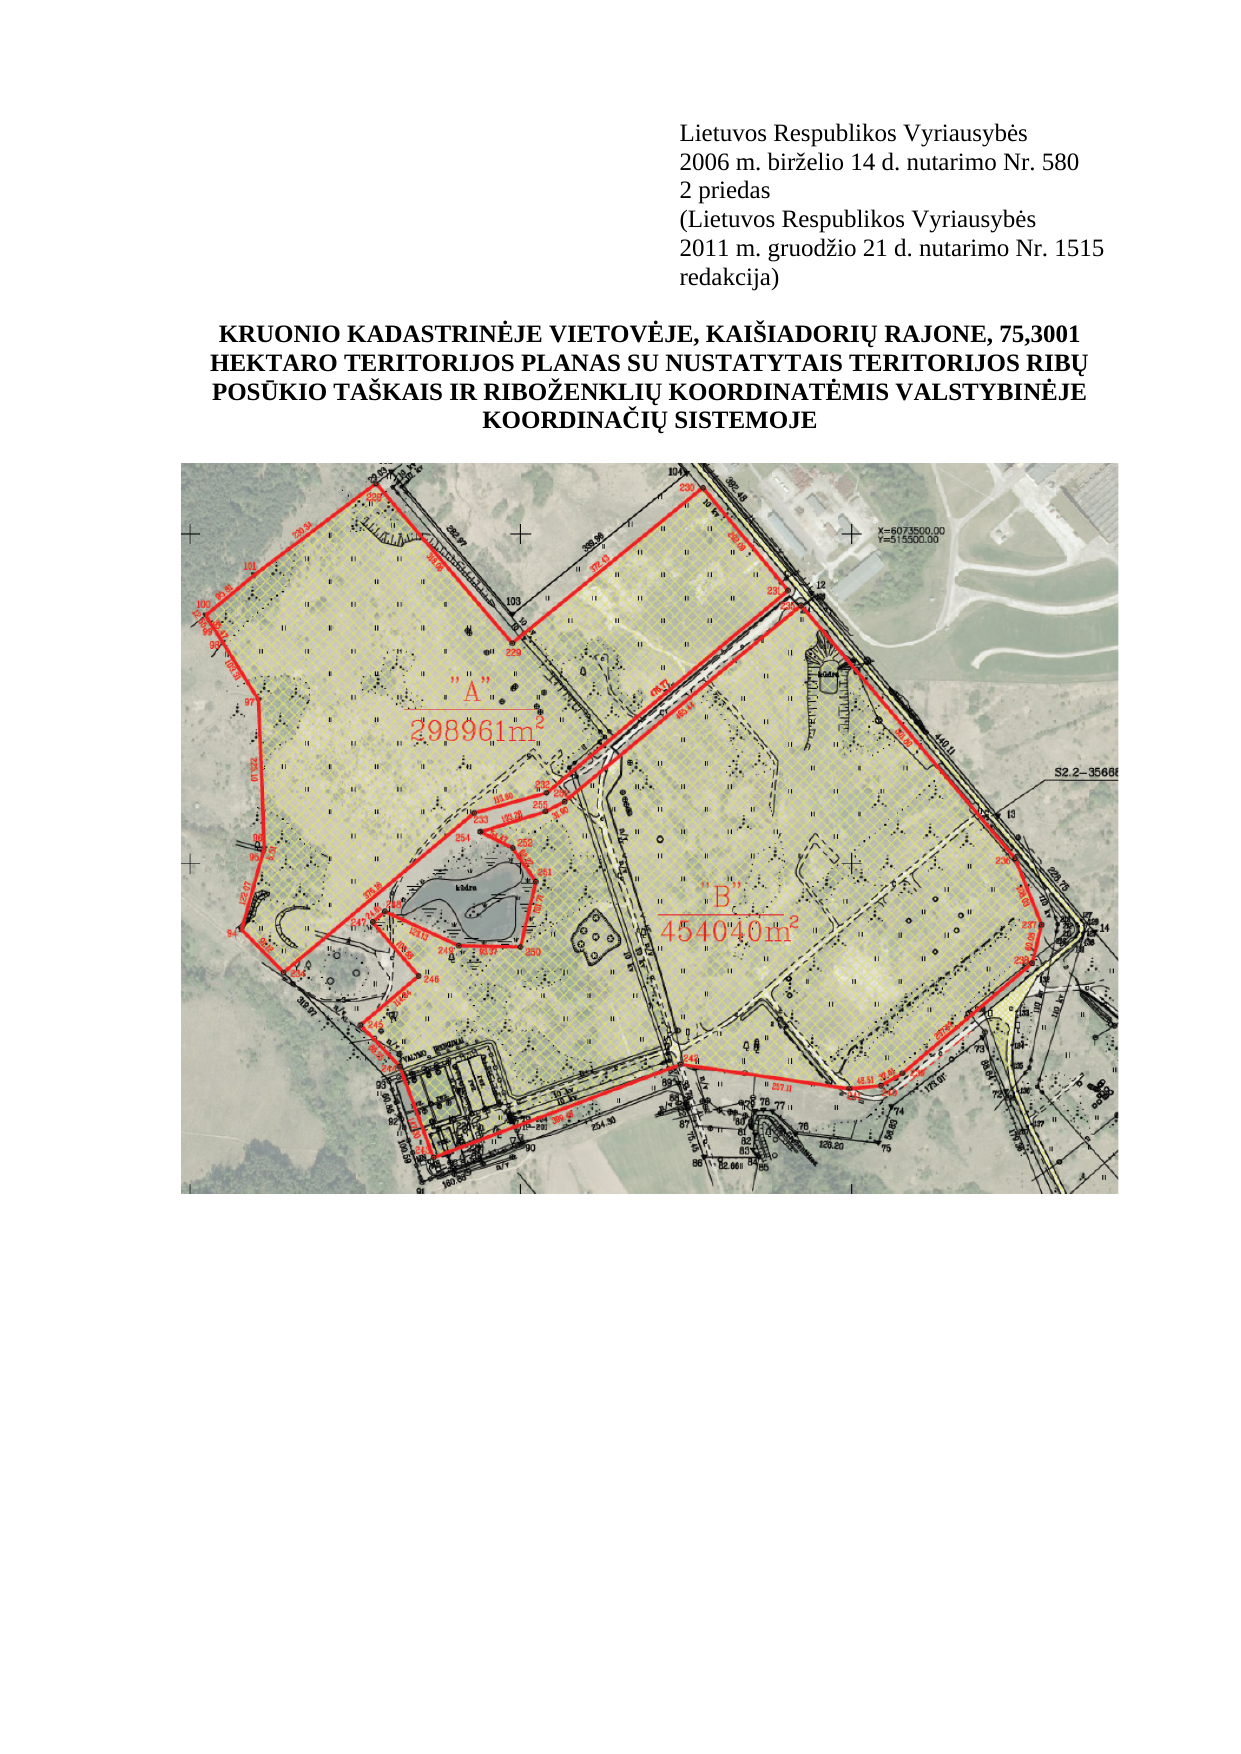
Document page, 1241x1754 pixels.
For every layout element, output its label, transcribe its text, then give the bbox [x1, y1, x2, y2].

text KRUONIO KADASTRINĖJE VIETOVĖJE, KAIŠIADORIŲ RAJONE, 75,3001 HEKTARO TERITORIJOS PLANAS SU NUSTATYTAIS TERITORIJOS RIBŲ POSŪKIO TAŠKAIS IR RIBOŽENKLIŲ KOORDINATĖMIS VALSTYBINĖJE KOORDINAČIŲ SISTEMOJE [177, 319, 1122, 434]
text 2011 m. gruodžio 21 d. nutarimo Nr. 1515 redakcija) [679, 233, 1122, 291]
text (Lietuvos Respublikos Vyriausybės [679, 204, 1122, 233]
text 2 priedas [679, 176, 1122, 204]
text Lietuvos Respublikos Vyriausybės [679, 118, 1122, 147]
text 2006 m. birželio 14 d. nutarimo Nr. 580 [679, 147, 1122, 176]
